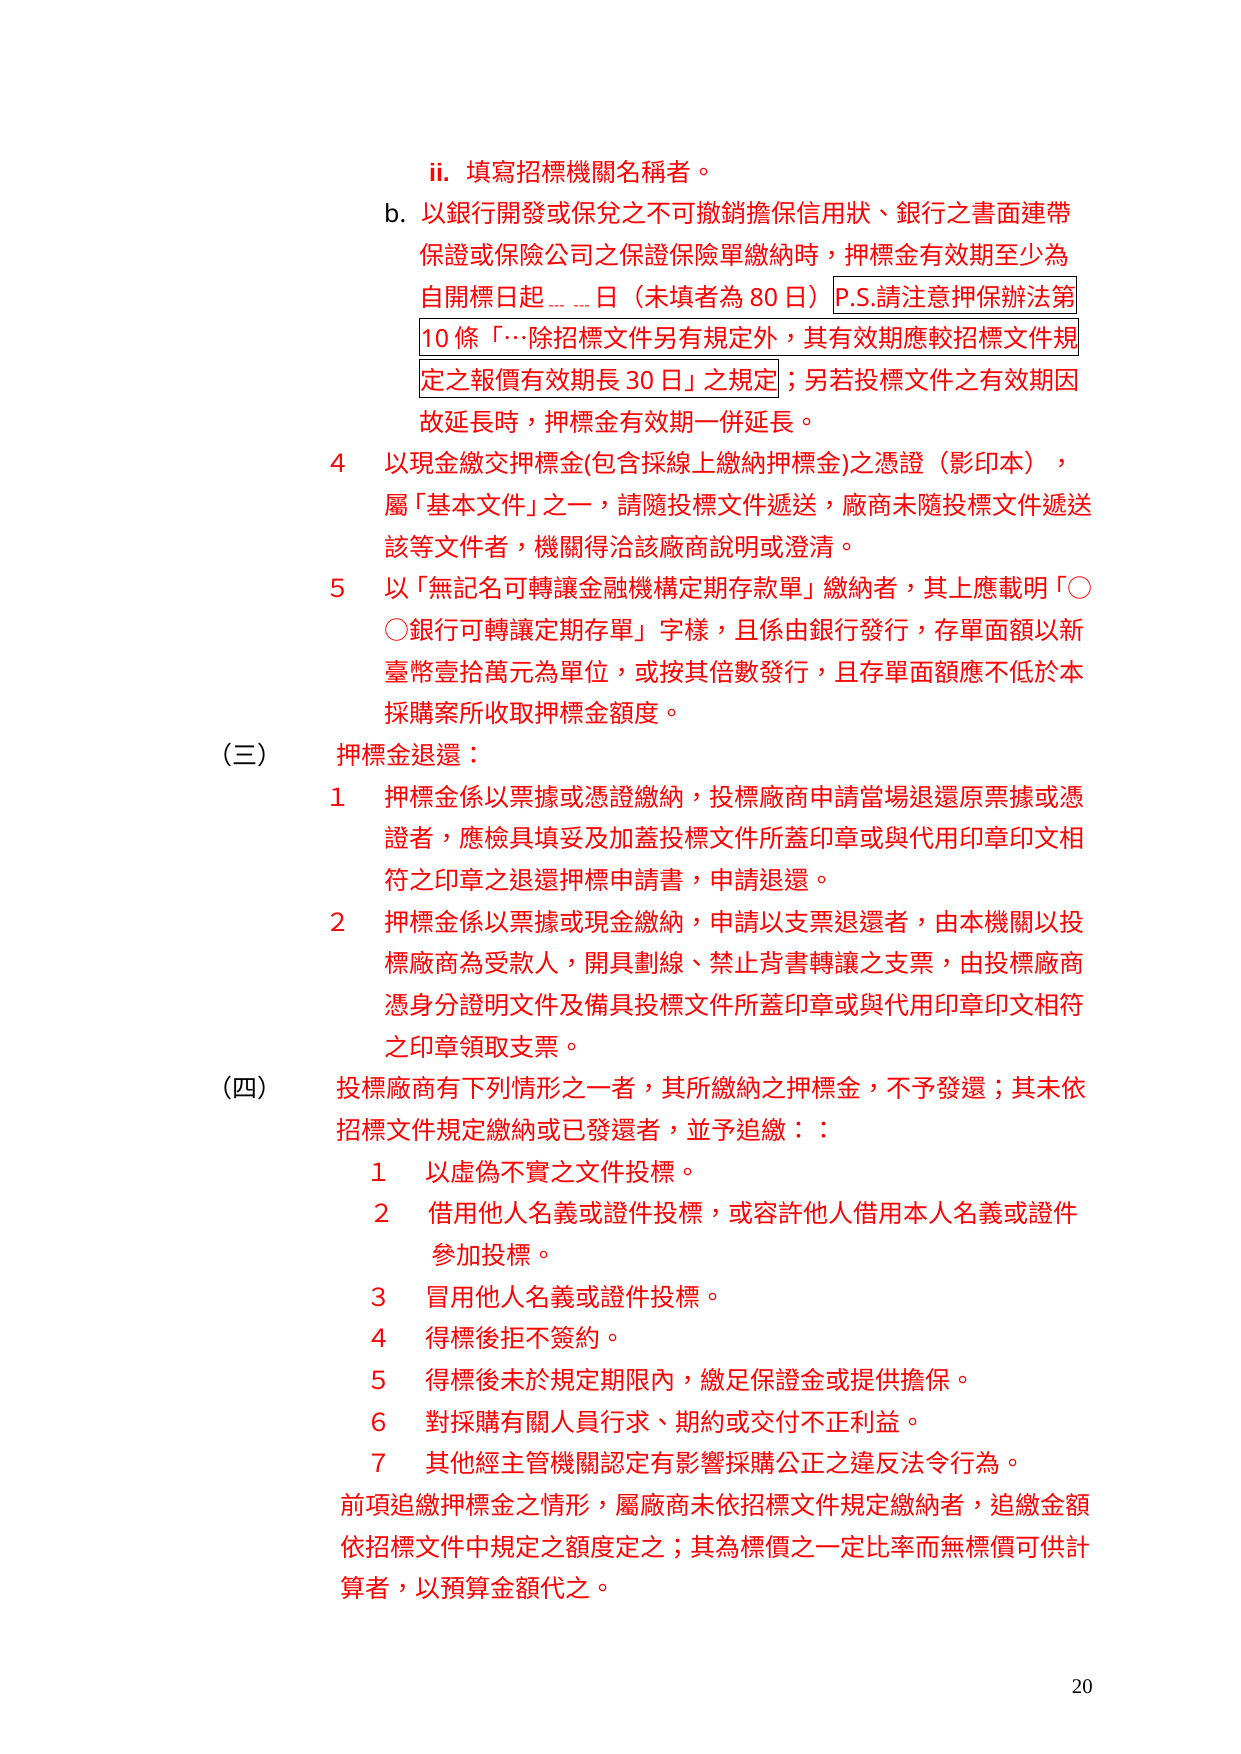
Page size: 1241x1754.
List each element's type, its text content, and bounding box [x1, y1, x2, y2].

subtitle 其他經主管機關認定有影響採購公正之違反法令行為。 [366, 1439, 1092, 1481]
subtitle 得標後未於規定期限內，繳足保證金或提供擔保。 [366, 1356, 1092, 1398]
subtitle 冒用他人名義或證件投標。 [366, 1273, 1092, 1314]
subtitle 借用他人名義或證件投標，或容許他人借用本人名義或證件參加投標。 [369, 1189, 1092, 1273]
subtitle 得標後拒不簽約。 [366, 1314, 1092, 1356]
subtitle 押標金係以票據或憑證繳納，投標廠商申請當場退還原票據或憑證者，應檢具填妥及加蓋投標文件所蓋印章或與代用印章印文相符之印章之退還押標申請書，申請退還。 [325, 773, 1092, 898]
subtitle 押標金係以票據或現金繳納，申請以支票退還者，由本機關以投標廠商為受款人，開具劃線、禁止背書轉讓之支票，由投標廠商憑身分證明文件及備具投標文件所蓋印章或與代用印章印文相符之印章領取支票。 [325, 898, 1092, 1064]
subtitle 以虛偽不實之文件投標。 [366, 1148, 1092, 1189]
subtitle 前項追繳押標金之情形，屬廠商未依招標文件規定繳納者，追繳金額依招標文件中規定之額度定之；其為標價之一定比率而無標價可供計算者，以預算金額代之。 [340, 1481, 1092, 1606]
subtitle 投標廠商有下列情形之一者，其所繳納之押標金，不予發還；其未依招標文件規定繳納或已發還者，並予追繳：： [207, 1064, 1092, 1148]
subtitle 以現金繳交押標金(包含採線上繳納押標金)之憑證（影印本），屬「基本文件」之一，請隨投標文件遞送，廠商未隨投標文件遞送該等文件者，機關得洽該廠商說明或澄清。 [325, 439, 1092, 564]
subtitle 以「無記名可轉讓金融機構定期存款單」繳納者，其上應載明「○○銀行可轉讓定期存單」字樣，且係由銀行發行，存單面額以新臺幣壹拾萬元為單位，或按其倍數發行，且存單面額應不低於本採購案所收取押標金額度。 [325, 564, 1092, 731]
subtitle 對採購有關人員行求、期約或交付不正利益。 [366, 1398, 1092, 1439]
subtitle 以銀行開發或保兌之不可撤銷擔保信用狀、銀行之書面連帶保證或保險公司之保證保險單繳納時，押標金有效期至少為自開標日起﹍﹍日（未填者為80日）P.S.請注意押保辦法第10條「…除招標文件另有規定外，其有效期應較招標文件規定之報價有效期長30日」之規定；另若投標文件之有效期因故延長時，押標金有效期一併延長。 [384, 189, 1079, 439]
subtitle 押標金退還： [207, 731, 1092, 773]
subtitle 填寫招標機關名稱者。 [429, 148, 1092, 189]
